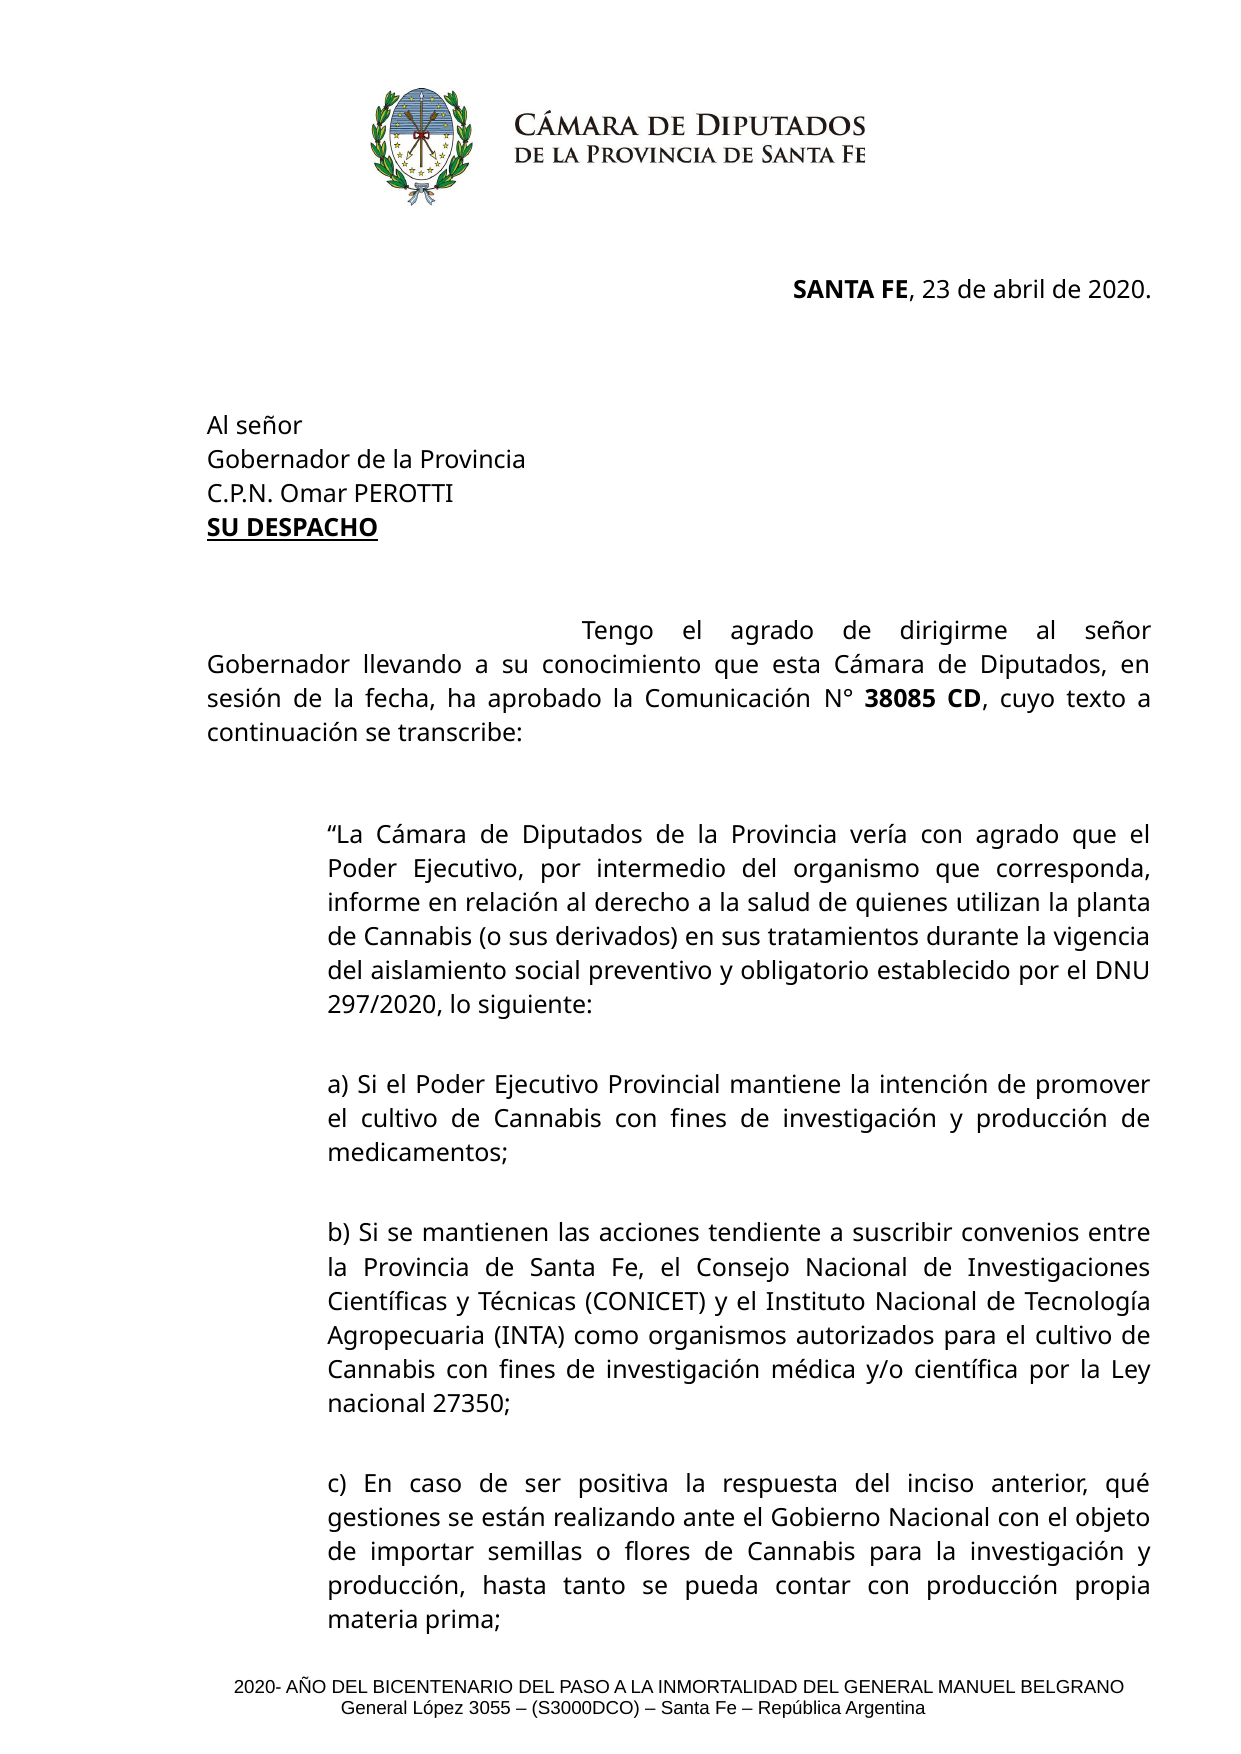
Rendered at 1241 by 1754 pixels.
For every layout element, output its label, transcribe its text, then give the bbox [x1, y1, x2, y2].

picture [370, 88, 866, 210]
text Tengo el agrado de dirigirme al señor Gobernador llevando a su conocimiento que esta Cámara de Diputados, en sesión de la fecha, ha aprobado la Comunicación N° 38085 CD, cuyo texto a continuación se transcribe: [207, 612, 1152, 748]
text “La Cámara de Diputados de la Provincia vería con agrado que el Poder Ejecutivo, por intermedio del organismo que corresponda, informe en relación al derecho a la salud de quienes utilizan la planta de Cannabis (o sus derivados) en sus tratamientos durante la vigencia del aislamiento social preventivo y obligatorio establecido por el DNU 297/2020, lo siguiente: [327, 817, 1152, 1021]
text SANTA FE, 23 de abril de 2020. [207, 272, 1152, 306]
text a) Si el Poder Ejecutivo Provincial mantiene la intención de promover el cultivo de Cannabis con fines de investigación y producción de medicamentos; [327, 1067, 1152, 1169]
text C.P.N. Omar PEROTTI [207, 476, 1152, 510]
text b) Si se mantienen las acciones tendiente a suscribir convenios entre la Provincia de Santa Fe, el Consejo Nacional de Investigaciones Científicas y Técnicas (CONICET) y el Instituto Nacional de Tecnología Agropecuaria (INTA) como organismos autorizados para el cultivo de Cannabis con fines de investigación médica y/o científica por la Ley nacional 27350; [327, 1215, 1152, 1419]
text SU DESPACHO [207, 510, 1152, 544]
text c) En caso de ser positiva la respuesta del inciso anterior, qué gestiones se están realizando ante el Gobierno Nacional con el objeto de importar semillas o flores de Cannabis para la investigación y producción, hasta tanto se pueda contar con producción propia materia prima; [327, 1465, 1152, 1636]
text Al señor [207, 408, 1152, 442]
text Gobernador de la Provincia [207, 442, 1152, 476]
